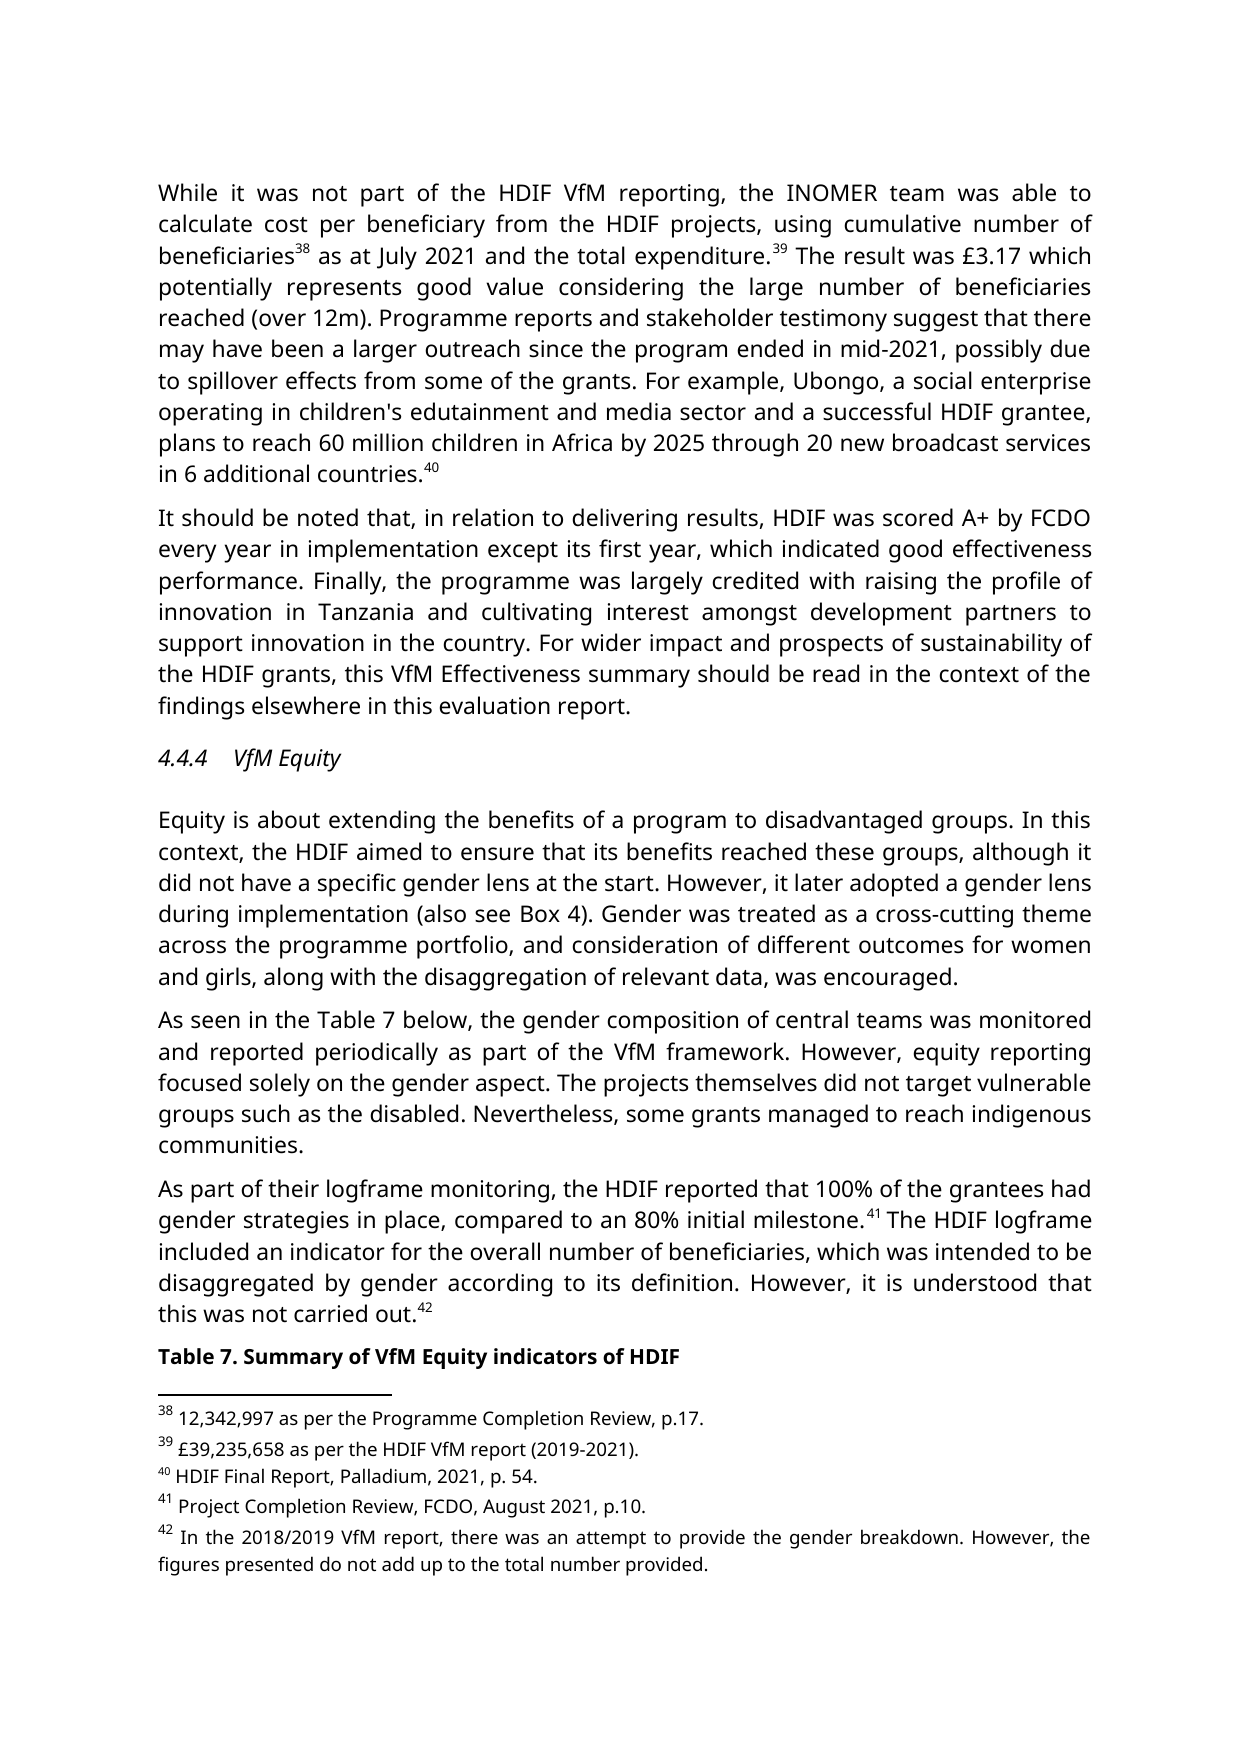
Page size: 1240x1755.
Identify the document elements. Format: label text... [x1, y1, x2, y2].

text As part of their logframe monitoring, the HDIF reported that 100% of the grantees had gender strategies in place, compared to an 80% initial milestone. The HDIF logframe included an indicator for the overall number of beneficiaries, which was intended to be disaggregated by gender according to its definition. However, it is understood that this was not carried out. [158, 1173, 1093, 1329]
text While it was not part of the HDIF VfM reporting, the INOMER team was able to calculate cost per beneficiary from the HDIF projects, using cumulative number of beneficiaries as at July 2021 and the total expenditure. The result was £3.17 which potentially represents good value considering the large number of beneficiaries reached (over 12m). Programme reports and stakeholder testimony suggest that there may have been a larger outreach since the program ended in mid-2021, possibly due to spillover effects from some of the grants. For example, Ubongo, a social enterprise operating in children's edutainment and media sector and a successful HDIF grantee, plans to reach 60 million children in Africa by 2025 through 20 new broadcast services in 6 additional countries. [158, 177, 1093, 490]
text 12,342,997 as per the Programme Completion Review, p.17. [158, 1401, 1093, 1432]
text As seen in the Table 7 below, the gender composition of central teams was monitored and reported periodically as part of the VfM framework. However, equity reporting focused solely on the gender aspect. The projects themselves did not target vulnerable groups such as the disabled. Nevertheless, some grants managed to reach indigenous communities. [158, 1004, 1093, 1161]
text Equity is about extending the benefits of a program to disadvantaged groups. In this context, the HDIF aimed to ensure that its benefits reached these groups, although it did not have a specific gender lens at the start. However, it later adopted a gender lens during implementation (also see Box 4). Gender was treated as a cross-cutting theme across the programme portfolio, and consideration of different outcomes for women and girls, along with the disaggregation of relevant data, was encouraged. [158, 804, 1093, 992]
text Project Completion Review, FCDO, August 2021, p.10. [158, 1489, 1093, 1520]
text It should be noted that, in relation to delivering results, HDIF was scored A+ by FCDO every year in implementation except its first year, which indicated good effectiveness performance. Finally, the programme was largely credited with raising the profile of innovation in Tanzania and cultivating interest amongst development partners to support innovation in the country. For wider impact and prospects of sustainability of the HDIF grants, this VfM Effectiveness summary should be read in the context of the findings elsewhere in this evaluation report. [158, 502, 1093, 721]
text HDIF Final Report, Palladium, 2021, p. 54. [158, 1463, 1093, 1489]
text In the 2018/2019 VfM report, there was an attempt to provide the gender breakdown. However, the figures presented do not add up to the total number provided. [158, 1520, 1093, 1577]
subtitle VfM Equity [158, 742, 1093, 773]
text Table 7. Summary of VfM Equity indicators of HDIF [158, 1342, 1093, 1370]
text £39,235,658 as per the HDIF VfM report (2019-2021). [158, 1432, 1093, 1463]
